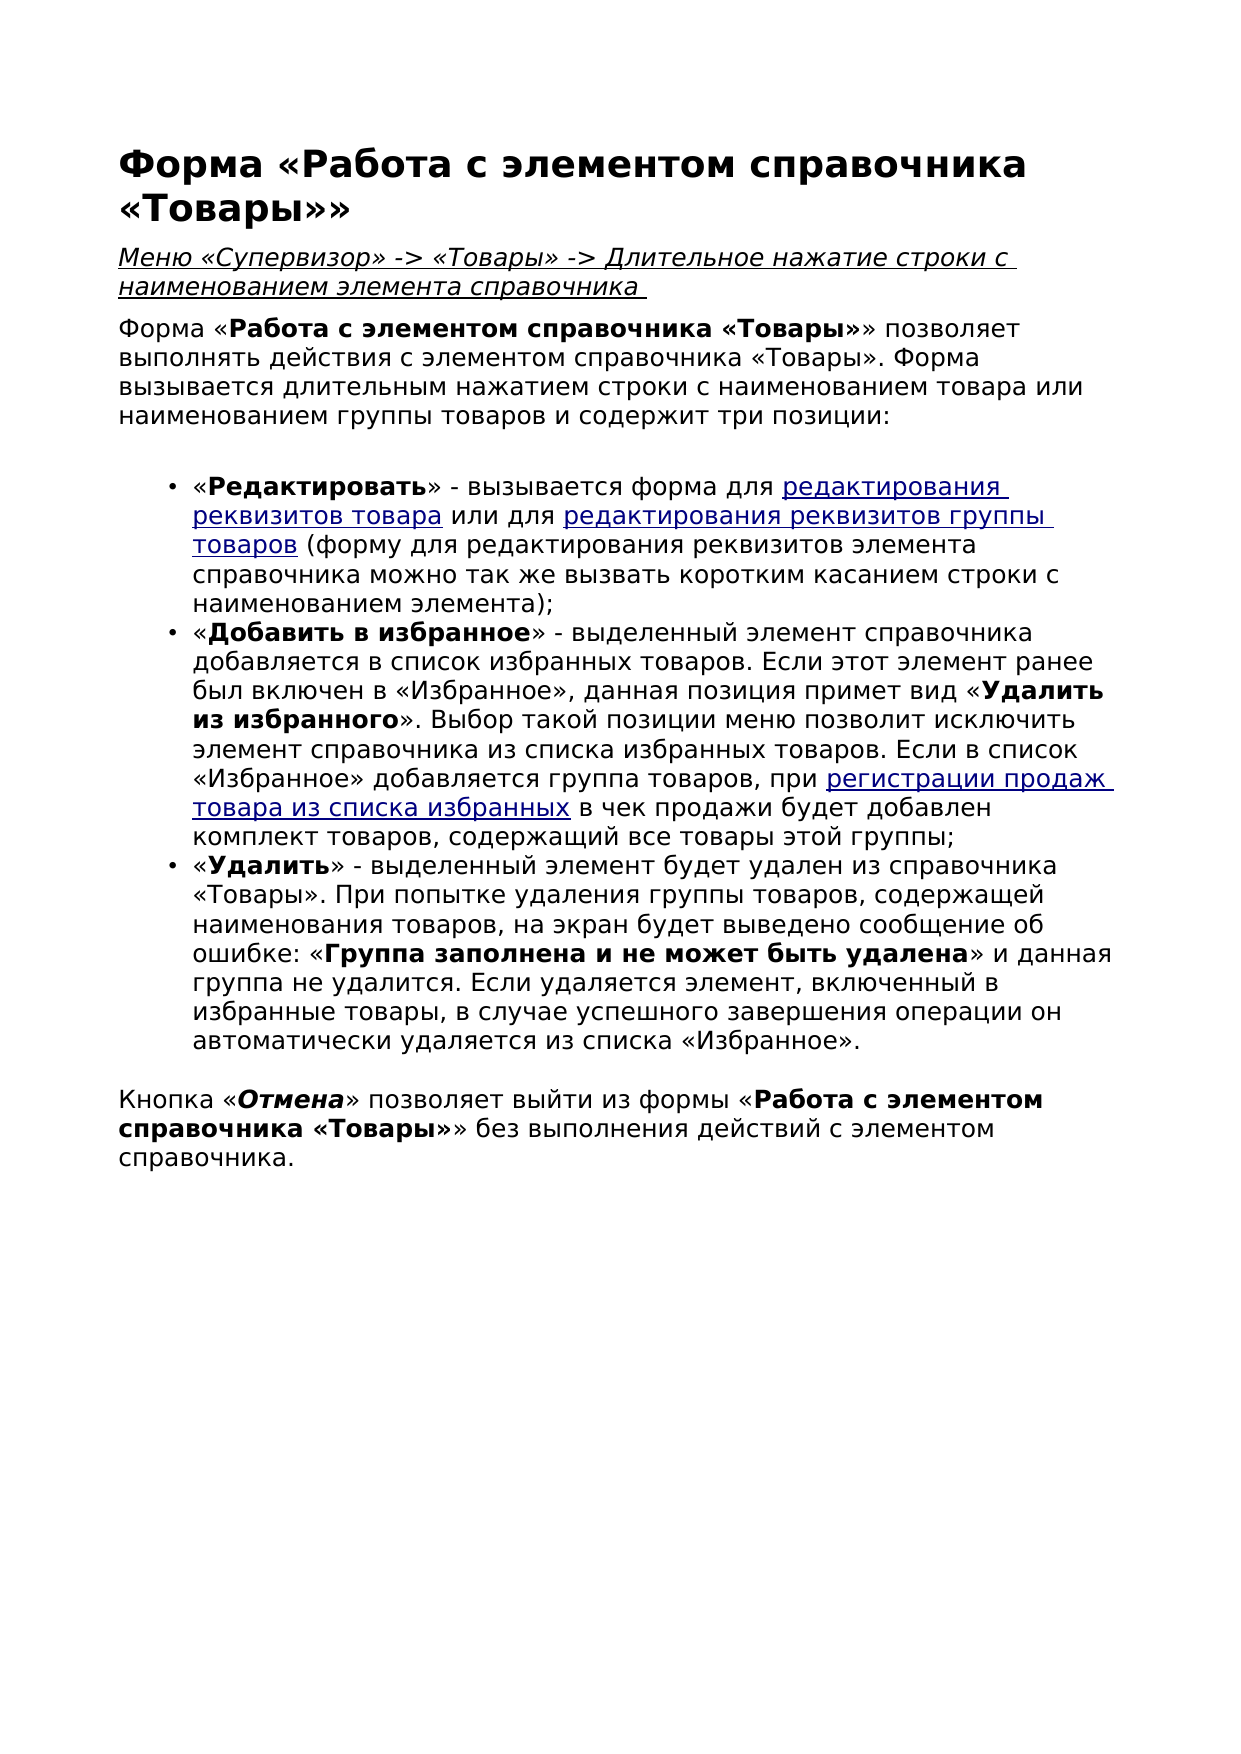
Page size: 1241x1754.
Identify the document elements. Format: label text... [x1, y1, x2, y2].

text Меню «Супервизор» -> «Товары» -> Длительное нажатие строки с наименованием элемента справочника [118, 243, 1122, 301]
subtitle Форма «Работа с элементом справочника «Товары»» [118, 143, 1122, 230]
list «Удалить» - выделенный элемент будет удален из справочника «Товары». При попытке удаления группы товаров, содержащей наименования товаров, на экран будет выведено сообщение об ошибке: «Группа заполнена и не может быть удалена» и данная группа не удалится. Если удаляется элемент, включенный в избранные товары, в случае успешного завершения операции он автоматически удаляется из списка «Избранное». [177, 852, 1122, 1056]
list «Добавить в избранное» - выделенный элемент справочника добавляется в список избранных товаров. Если этот элемент ранее был включен в «Избранное», данная позиция примет вид «Удалить из избранного». Выбор такой позиции меню позволит исключить элемент справочника из списка избранных товаров. Если в список «Избранное» добавляется группа товаров, при регистрации продаж товара из списка избранных в чек продажи будет добавлен комплект товаров, содержащий все товары этой группы; [177, 618, 1122, 852]
list «Редактировать» - вызывается форма для редактирования реквизитов товара или для редактирования реквизитов группы товаров (форму для редактирования реквизитов элемента справочника можно так же вызвать коротким касанием строки с наименованием элемента); [177, 472, 1122, 618]
text Форма «Работа с элементом справочника «Товары»» позволяет выполнять действия с элементом справочника «Товары». Форма вызывается длительным нажатием строки с наименованием товара или наименованием группы товаров и содержит три позиции: [118, 314, 1122, 430]
text Кнопка «Отмена» позволяет выйти из формы «Работа с элементом справочника «Товары»» без выполнения действий с элементом справочника. [118, 1085, 1122, 1173]
